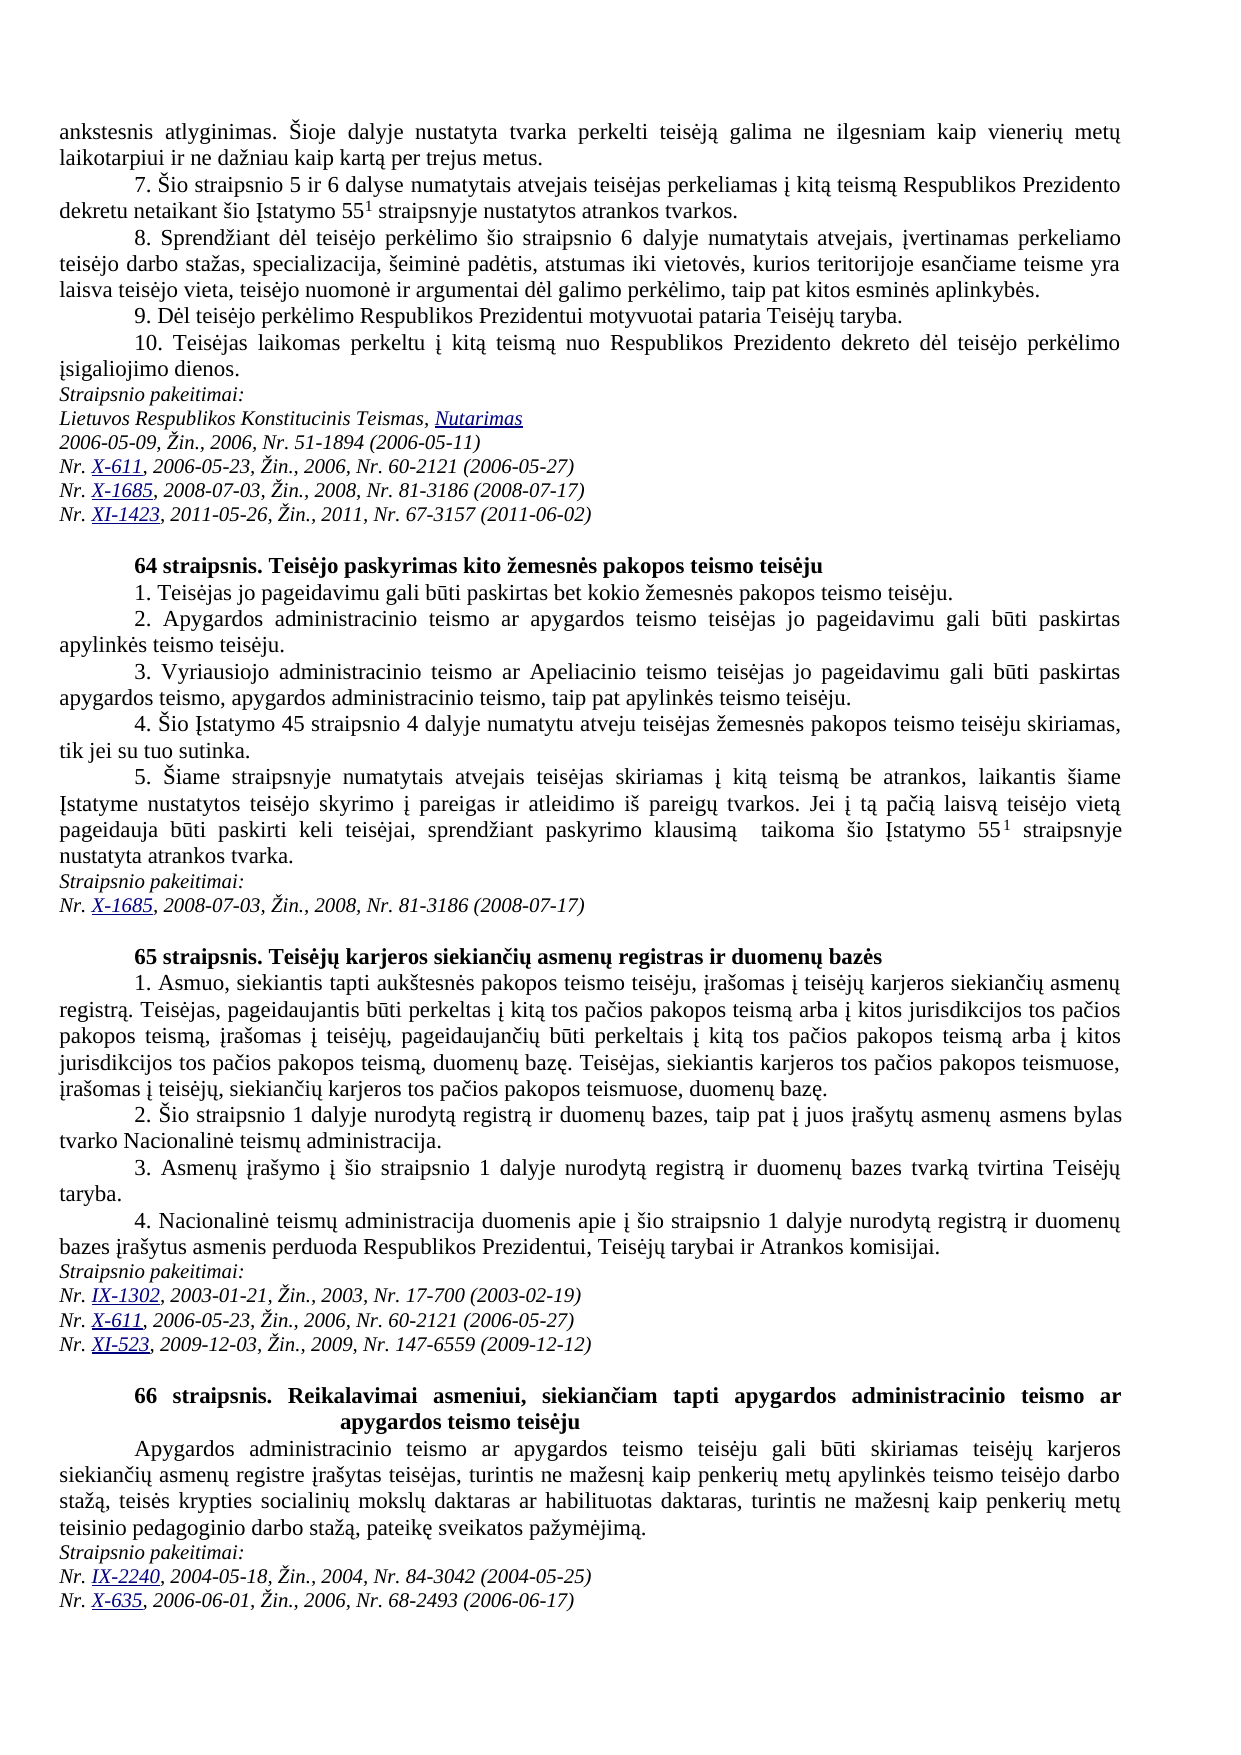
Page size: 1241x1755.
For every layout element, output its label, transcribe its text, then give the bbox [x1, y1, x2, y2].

text 4. Šio Įstatymo 45 straipsnio 4 dalyje numatytu atveju teisėjas žemesnės pakopos teismo teisėju skiriamas, tik jei su tuo sutinka. [59, 711, 1122, 763]
text Straipsnio pakeitimai: [59, 1540, 1122, 1564]
text 2006-05-09, Žin., 2006, Nr. 51-1894 (2006-05-11) [59, 430, 1122, 454]
text Nr. IX-2240, 2004-05-18, Žin., 2004, Nr. 84-3042 (2004-05-25) [59, 1564, 1122, 1588]
text 5. Šiame straipsnyje numatytais atvejais teisėjas skiriamas į kitą teismą be atrankos, laikantis šiame Įstatyme nustatytos teisėjo skyrimo į pareigas ir atleidimo iš pareigų tvarkos. Jei į tą pačią laisvą teisėjo vietą pageidauja būti paskirti keli teisėjai, sprendžiant paskyrimo klausimą taikoma šio Įstatymo 551 straipsnyje nustatyta atrankos tvarka. [59, 763, 1122, 869]
text Nr. XI-523, 2009-12-03, Žin., 2009, Nr. 147-6559 (2009-12-12) [59, 1332, 1122, 1356]
text 10. Teisėjas laikomas perkeltu į kitą teismą nuo Respublikos Prezidento dekreto dėl teisėjo perkėlimo įsigaliojimo dienos. [59, 329, 1122, 382]
text Straipsnio pakeitimai: [59, 869, 1122, 893]
text Nr. X-1685, 2008-07-03, Žin., 2008, Nr. 81-3186 (2008-07-17) [59, 893, 1122, 917]
text 4. Nacionalinė teismų administracija duomenis apie į šio straipsnio 1 dalyje nurodytą registrą ir duomenų bazes įrašytus asmenis perduoda Respublikos Prezidentui, Teisėjų tarybai ir Atrankos komisijai. [59, 1207, 1122, 1259]
text 2. Apygardos administracinio teismo ar apygardos teismo teisėjas jo pageidavimu gali būti paskirtas apylinkės teismo teisėju. [59, 605, 1122, 658]
text 1. Teisėjas jo pageidavimu gali būti paskirtas bet kokio žemesnės pakopos teismo teisėju. [59, 579, 1122, 605]
text Nr. X-611, 2006-05-23, Žin., 2006, Nr. 60-2121 (2006-05-27) [59, 454, 1122, 478]
text Lietuvos Respublikos Konstitucinis Teismas, Nutarimas [59, 406, 1122, 430]
text 1. Asmuo, siekiantis tapti aukštesnės pakopos teismo teisėju, įrašomas į teisėjų karjeros siekiančių asmenų registrą. Teisėjas, pageidaujantis būti perkeltas į kitą tos pačios pakopos teismą arba į kitos jurisdikcijos tos pačios pakopos teismą, įrašomas į teisėjų, pageidaujančių būti perkeltais į kitą tos pačios pakopos teismą arba į kitos jurisdikcijos tos pačios pakopos teismą, duomenų bazę. Teisėjas, siekiantis karjeros tos pačios pakopos teismuose, įrašomas į teisėjų, siekiančių karjeros tos pačios pakopos teismuose, duomenų bazę. [59, 969, 1122, 1101]
text 3. Asmenų įrašymo į šio straipsnio 1 dalyje nurodytą registrą ir duomenų bazes tvarką tvirtina Teisėjų taryba. [59, 1154, 1122, 1207]
text 3. Vyriausiojo administracinio teismo ar Apeliacinio teismo teisėjas jo pageidavimu gali būti paskirtas apygardos teismo, apygardos administracinio teismo, taip pat apylinkės teismo teisėju. [59, 658, 1122, 711]
text Straipsnio pakeitimai: [59, 382, 1122, 406]
text ankstesnis atlyginimas. Šioje dalyje nustatyta tvarka perkelti teisėją galima ne ilgesniam kaip vienerių metų laikotarpiui ir ne dažniau kaip kartą per trejus metus. [59, 118, 1122, 171]
text 66 straipsnis. Reikalavimai asmeniui, siekiančiam tapti apygardos administracinio teismo ar apygardos teismo teisėju [134, 1382, 1122, 1435]
text 2. Šio straipsnio 1 dalyje nurodytą registrą ir duomenų bazes, taip pat į juos įrašytų asmenų asmens bylas tvarko Nacionalinė teismų administracija. [59, 1101, 1122, 1154]
text Nr. X-611, 2006-05-23, Žin., 2006, Nr. 60-2121 (2006-05-27) [59, 1307, 1122, 1332]
text Nr. X-1685, 2008-07-03, Žin., 2008, Nr. 81-3186 (2008-07-17) [59, 478, 1122, 502]
text 9. Dėl teisėjo perkėlimo Respublikos Prezidentui motyvuotai pataria Teisėjų taryba. [59, 303, 1122, 329]
text Nr. XI-1423, 2011-05-26, Žin., 2011, Nr. 67-3157 (2011-06-02) [59, 502, 1122, 526]
text Nr. IX-1302, 2003-01-21, Žin., 2003, Nr. 17-700 (2003-02-19) [59, 1283, 1122, 1307]
text Nr. X-635, 2006-06-01, Žin., 2006, Nr. 68-2493 (2006-06-17) [59, 1588, 1122, 1612]
text 65 straipsnis. Teisėjų karjeros siekiančių asmenų registras ir duomenų bazės [59, 943, 1122, 969]
text Straipsnio pakeitimai: [59, 1259, 1122, 1283]
text 64 straipsnis. Teisėjo paskyrimas kito žemesnės pakopos teismo teisėju [59, 552, 1122, 579]
text Apygardos administracinio teismo ar apygardos teismo teisėju gali būti skiriamas teisėjų karjeros siekiančių asmenų registre įrašytas teisėjas, turintis ne mažesnį kaip penkerių metų apylinkės teismo teisėjo darbo stažą, teisės krypties socialinių mokslų daktaras ar habilituotas daktaras, turintis ne mažesnį kaip penkerių metų teisinio pedagoginio darbo stažą, pateikę sveikatos pažymėjimą. [59, 1435, 1122, 1540]
text 8. Sprendžiant dėl teisėjo perkėlimo šio straipsnio 6 dalyje numatytais atvejais, įvertinamas perkeliamo teisėjo darbo stažas, specializacija, šeiminė padėtis, atstumas iki vietovės, kurios teritorijoje esančiame teisme yra laisva teisėjo vieta, teisėjo nuomonė ir argumentai dėl galimo perkėlimo, taip pat kitos esminės aplinkybės. [59, 223, 1122, 303]
text 7. Šio straipsnio 5 ir 6 dalyse numatytais atvejais teisėjas perkeliamas į kitą teismą Respublikos Prezidento dekretu netaikant šio Įstatymo 551 straipsnyje nustatytos atrankos tvarkos. [59, 171, 1122, 223]
